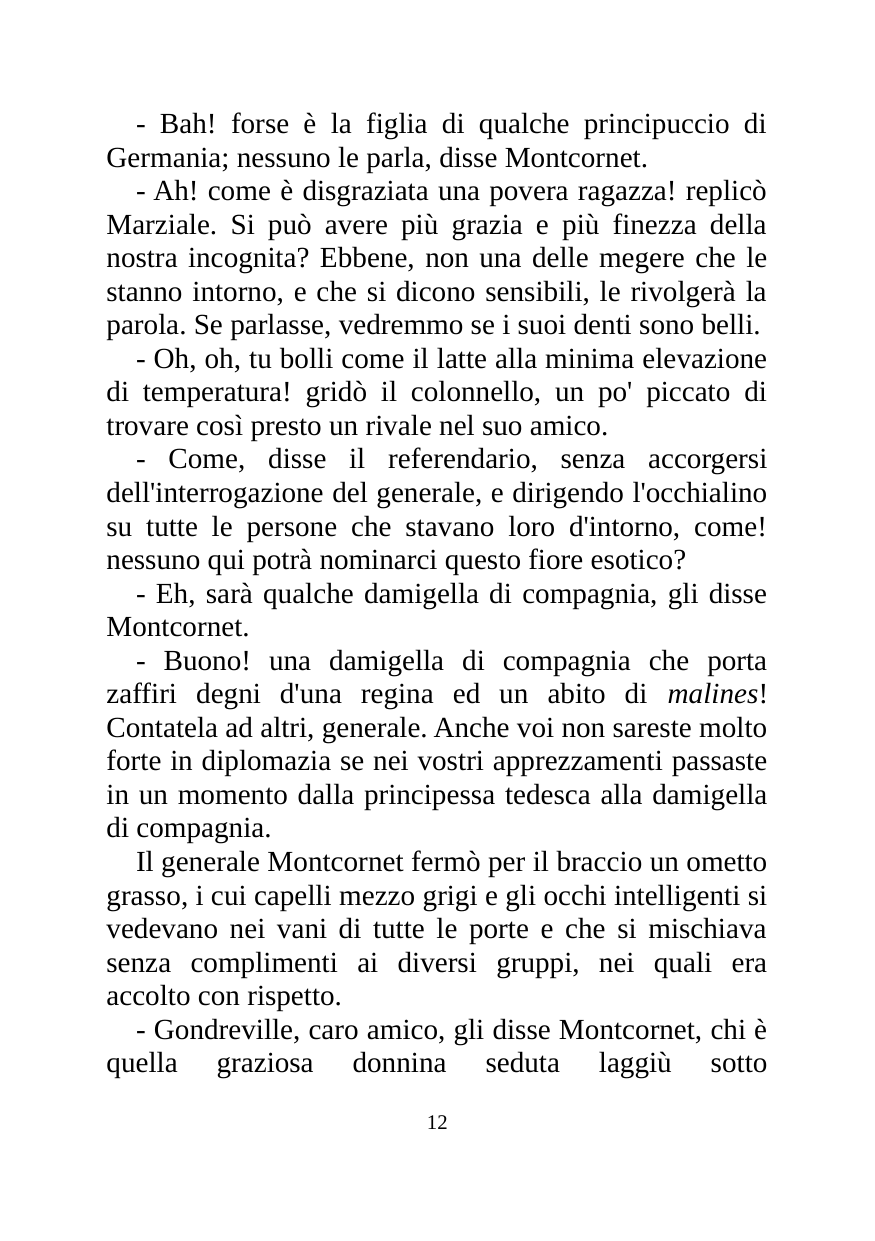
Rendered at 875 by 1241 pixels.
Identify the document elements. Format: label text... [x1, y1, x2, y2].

text Il generale Montcornet fermò per il braccio un ometto grasso, i cui capelli mezzo grigi e gli occhi intelligenti si vedevano nei vani di tutte le porte e che si mischiava senza complimenti ai diversi gruppi, nei quali era accolto con rispetto. [106, 844, 768, 1012]
text - Come, disse il referendario, senza accorgersi dell'interrogazione del generale, e dirigendo l'occhialino su tutte le persone che stavano loro d'intorno, come! nessuno qui potrà nominarci questo fiore esotico? [106, 442, 768, 576]
text - Buono! una damigella di compagnia che porta zaffiri degni d'una regina ed un abito di malines! Contatela ad altri, generale. Anche voi non sareste molto forte in diplomazia se nei vostri apprezzamenti passaste in un momento dalla principessa tedesca alla damigella di compagnia. [106, 643, 768, 844]
text - Eh, sarà qualche damigella di compagnia, gli disse Montcornet. [106, 576, 768, 643]
text - Bah! forse è la figlia di qualche principuccio di Germania; nessuno le parla, disse Montcornet. [106, 106, 768, 173]
text - Ah! come è disgraziata una povera ragazza! replicò Marziale. Si può avere più grazia e più finezza della nostra incognita? Ebbene, non una delle megere che le stanno intorno, e che si dicono sensibili, le rivolgerà la parola. Se parlasse, vedremmo se i suoi denti sono belli. [106, 173, 768, 341]
text - Oh, oh, tu bolli come il latte alla minima elevazione di temperatura! gridò il colonnello, un po' piccato di trovare così presto un rivale nel suo amico. [106, 341, 768, 442]
text - Gondreville, caro amico, gli disse Montcornet, chi è quella graziosa donnina seduta laggiù sotto [106, 1012, 768, 1079]
